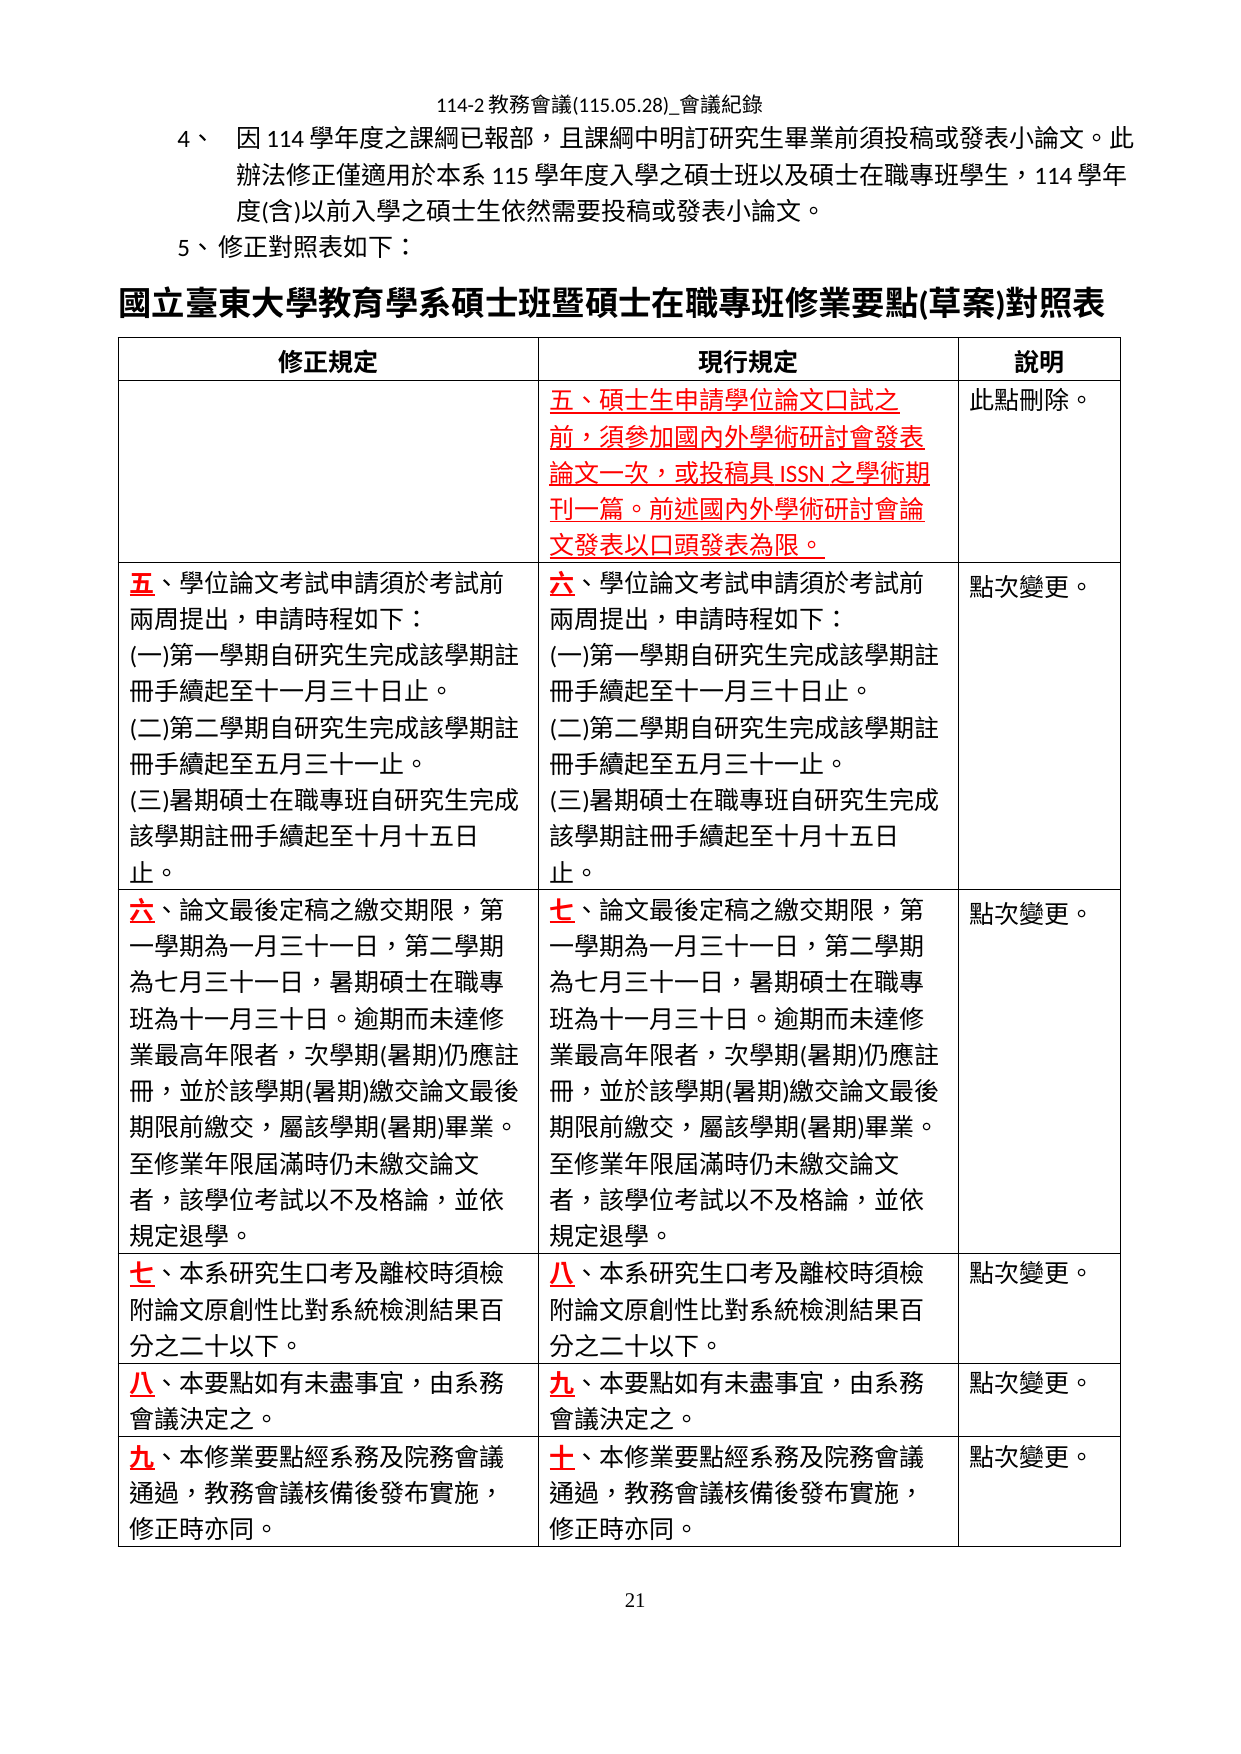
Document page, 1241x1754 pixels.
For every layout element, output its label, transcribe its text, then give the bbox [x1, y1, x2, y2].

table_cell 五、學位論文考試申請須於考試前兩周提出，申請時程如下： (一)第一學期自研究生完成該學期註冊手續起至十一月三十日止。 (二)第二學期自研究生完成該學期註冊手續起至五月三十一止。 (三)暑期碩士在職專班自研究生完成該學期註冊手續起至十月十五日止。 [119, 563, 538, 889]
table_cell 九、本修業要點經系務及院務會議通過，教務會議核備後發布實施，修正時亦同。 [119, 1437, 538, 1546]
table_cell 九、本要點如有未盡事宜，由系務會議決定之。 [539, 1364, 958, 1436]
text 國立臺東大學教育學系碩士班暨碩士在職專班修業要點(草案)對照表 [118, 276, 1152, 324]
list 因114學年度之課綱已報部，且課綱中明訂研究生畢業前須投稿或發表小論文。此辦法修正僅適用於本系115學年度入學之碩士班以及碩士在職專班學生，114學年度(含)以前入學之碩士生依然需要投稿或發表小論文。 [177, 119, 1152, 228]
table_cell 此點刪除。 [959, 381, 1120, 562]
table_header 修正規定 [119, 338, 538, 380]
table_cell 點次變更。 [959, 1364, 1120, 1436]
table_header 說明 [959, 338, 1120, 380]
table_cell 六、論文最後定稿之繳交期限，第一學期為一月三十一日，第二學期為七月三十一日，暑期碩士在職專班為十一月三十日。逾期而未達修業最高年限者，次學期(暑期)仍應註冊，並於該學期(暑期)繳交論文最後期限前繳交，屬該學期(暑期)畢業。至修業年限屆滿時仍未繳交論文者，該學位考試以不及格論，並依規定退學。 [119, 890, 538, 1253]
table_cell [119, 381, 538, 562]
table_cell 點次變更。 [959, 1437, 1120, 1546]
table_cell 點次變更。 [959, 890, 1120, 1253]
table_cell 六、學位論文考試申請須於考試前兩周提出，申請時程如下： (一)第一學期自研究生完成該學期註冊手續起至十一月三十日止。 (二)第二學期自研究生完成該學期註冊手續起至五月三十一止。 (三)暑期碩士在職專班自研究生完成該學期註冊手續起至十月十五日止。 [539, 563, 958, 889]
table_cell 十、本修業要點經系務及院務會議通過，教務會議核備後發布實施，修正時亦同。 [539, 1437, 958, 1546]
table_cell 七、本系研究生口考及離校時須檢附論文原創性比對系統檢測結果百分之二十以下。 [119, 1254, 538, 1363]
table_cell 八、本要點如有未盡事宜，由系務會議決定之。 [119, 1364, 538, 1436]
table_cell 點次變更。 [959, 1254, 1120, 1363]
table_cell 點次變更。 [959, 563, 1120, 889]
table_cell 七、論文最後定稿之繳交期限，第一學期為一月三十一日，第二學期為七月三十一日，暑期碩士在職專班為十一月三十日。逾期而未達修業最高年限者，次學期(暑期)仍應註冊，並於該學期(暑期)繳交論文最後期限前繳交，屬該學期(暑期)畢業。至修業年限屆滿時仍未繳交論文者，該學位考試以不及格論，並依規定退學。 [539, 890, 958, 1253]
table_cell 八、本系研究生口考及離校時須檢附論文原創性比對系統檢測結果百分之二十以下。 [539, 1254, 958, 1363]
table_cell 五、碩士生申請學位論文口試之前，須參加國內外學術研討會發表論文一次，或投稿具ISSN之學術期刊一篇。前述國內外學術研討會論文發表以口頭發表為限。 [539, 381, 958, 562]
table_header 現行規定 [539, 338, 958, 380]
list 修正對照表如下： [177, 228, 1152, 264]
